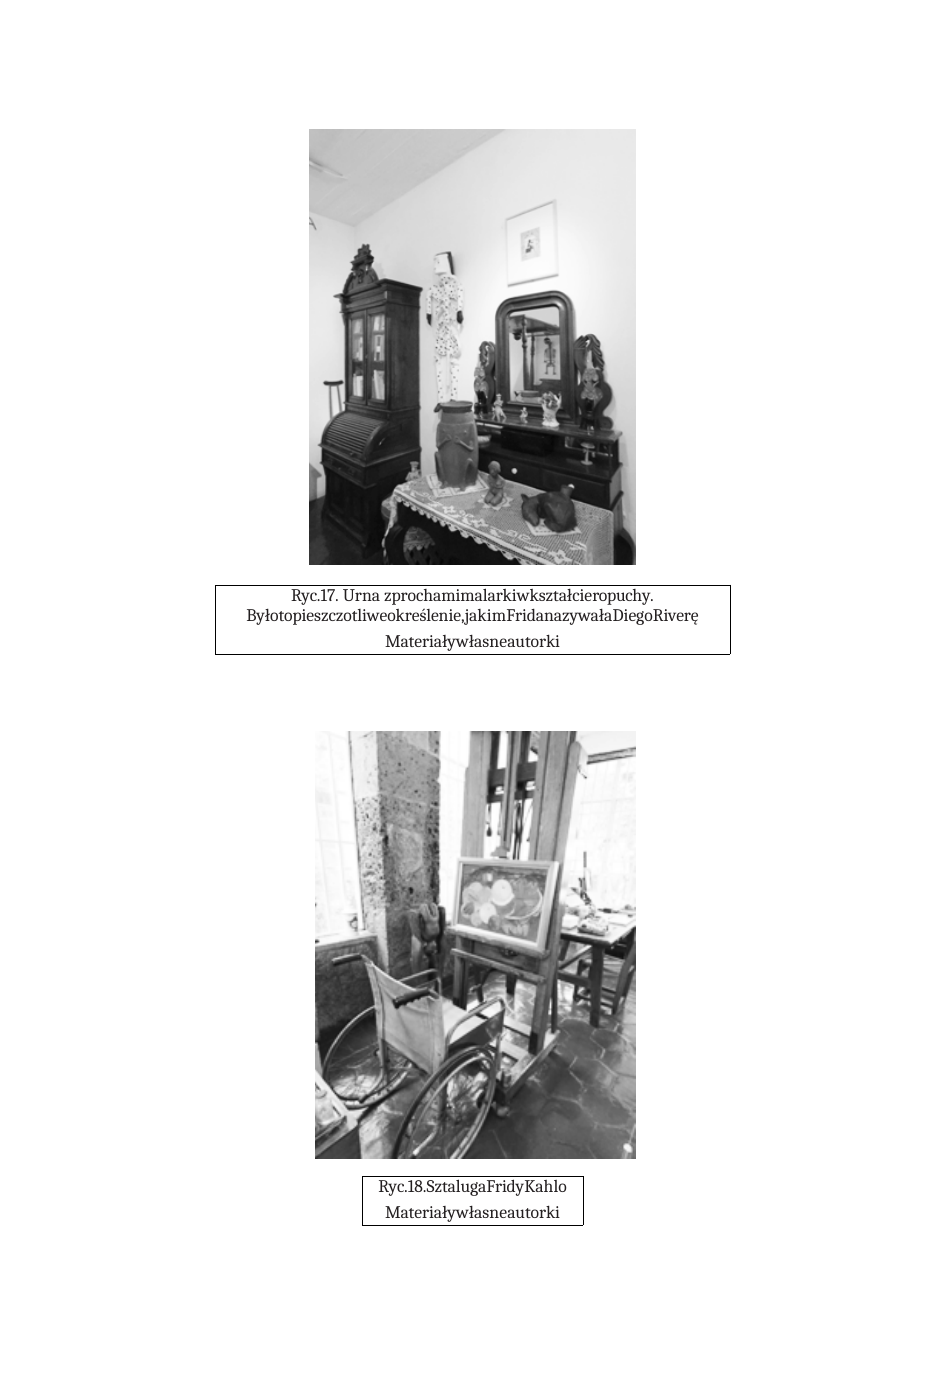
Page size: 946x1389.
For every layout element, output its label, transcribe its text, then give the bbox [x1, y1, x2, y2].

text Byłotopieszczotliweokreślenie,jakimFridanazywałaDiegoRiverę [216, 605, 730, 626]
picture [315, 731, 636, 1159]
text Materiaływłasneautorki [216, 631, 730, 652]
text Materiaływłasneautorki [363, 1202, 582, 1223]
text Ryc.18.SztalugaFridyKahlo [363, 1177, 582, 1197]
picture [309, 129, 636, 565]
text Ryc.17. Urna zprochamimalarkiwkształcieropuchy. [216, 586, 730, 605]
